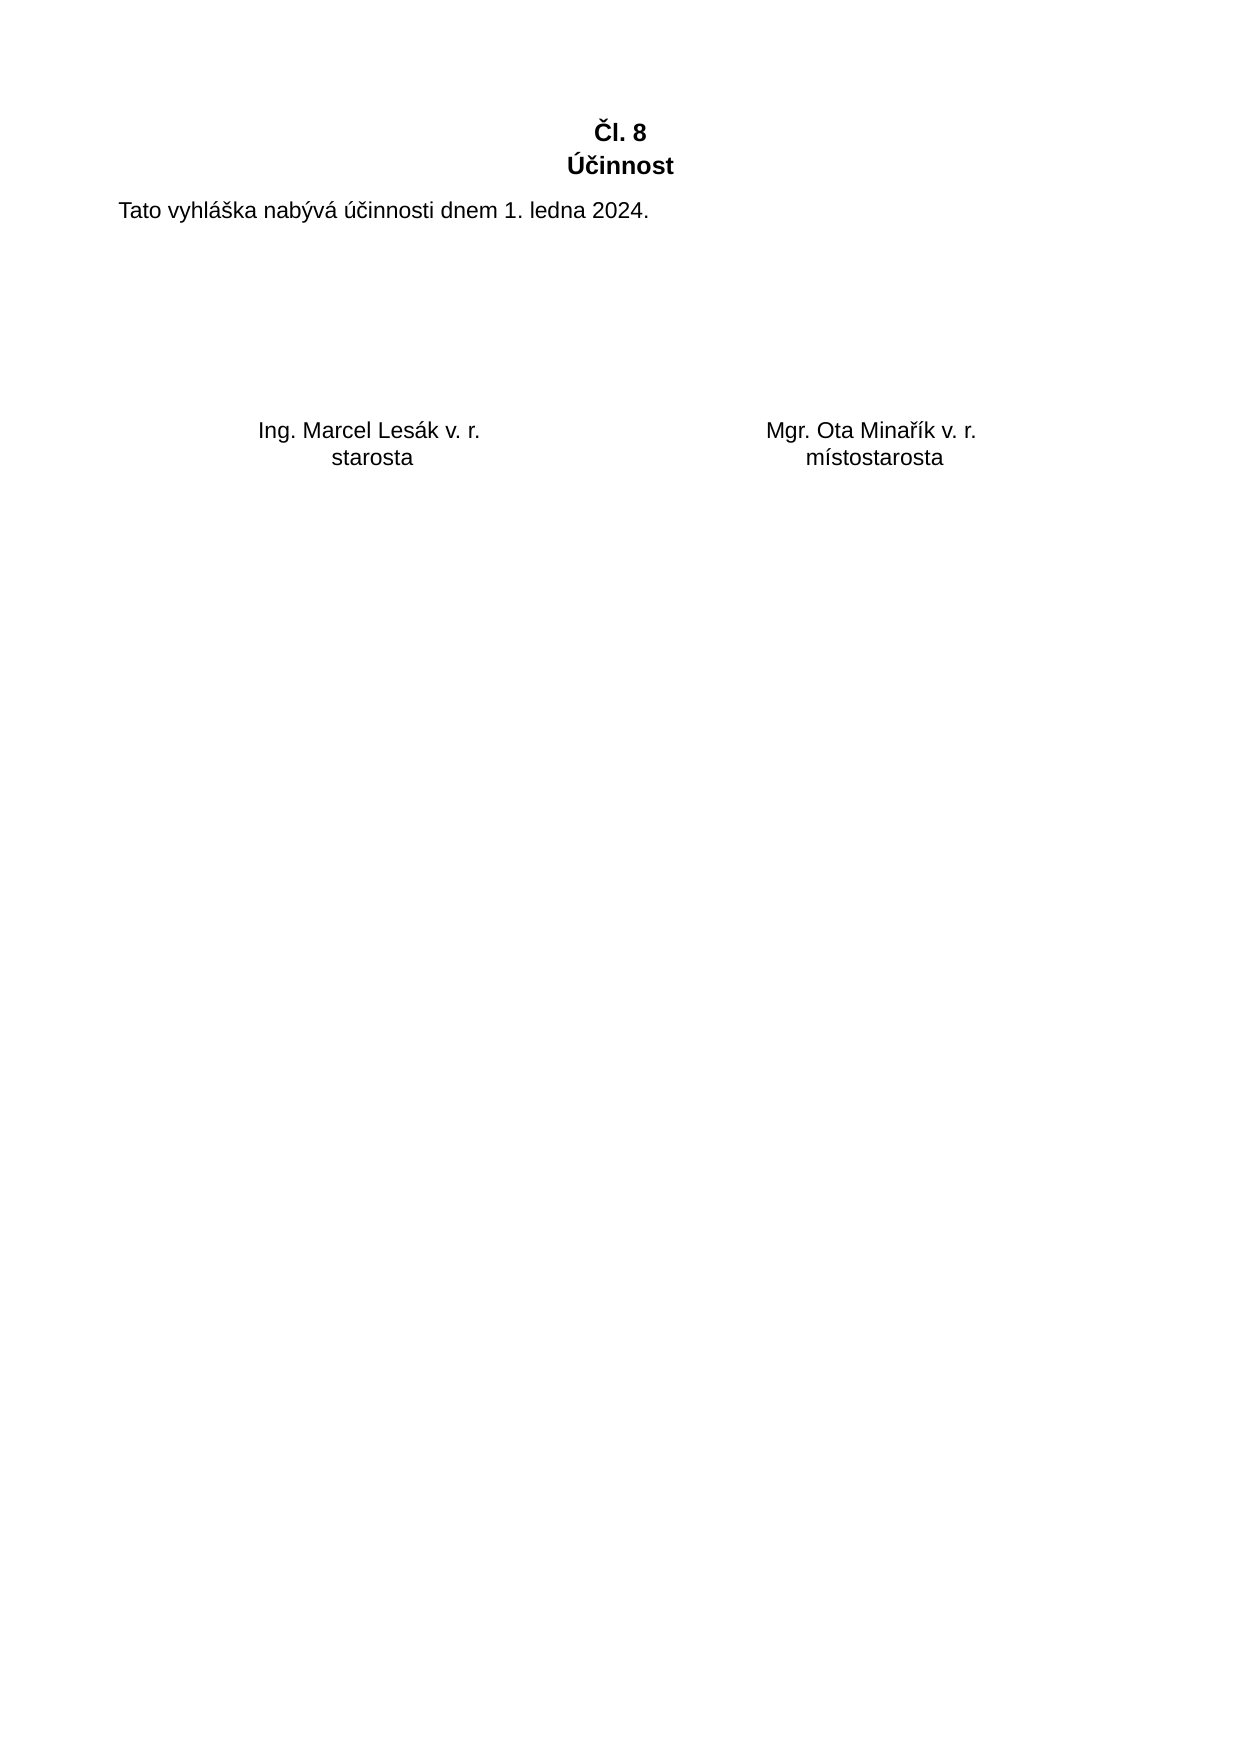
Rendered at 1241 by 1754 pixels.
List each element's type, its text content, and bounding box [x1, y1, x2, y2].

table_cell [118, 476, 620, 594]
table_cell [620, 476, 1122, 594]
table_header Ing. Marcel Lesák v. r. starosta [118, 358, 620, 476]
text Tato vyhláška nabývá účinnosti dnem 1. ledna 2024. [118, 197, 1122, 223]
table_header Mgr. Ota Minařík v. r. místostarosta [620, 358, 1122, 476]
subtitle Čl. 8 Účinnost [118, 118, 1122, 180]
